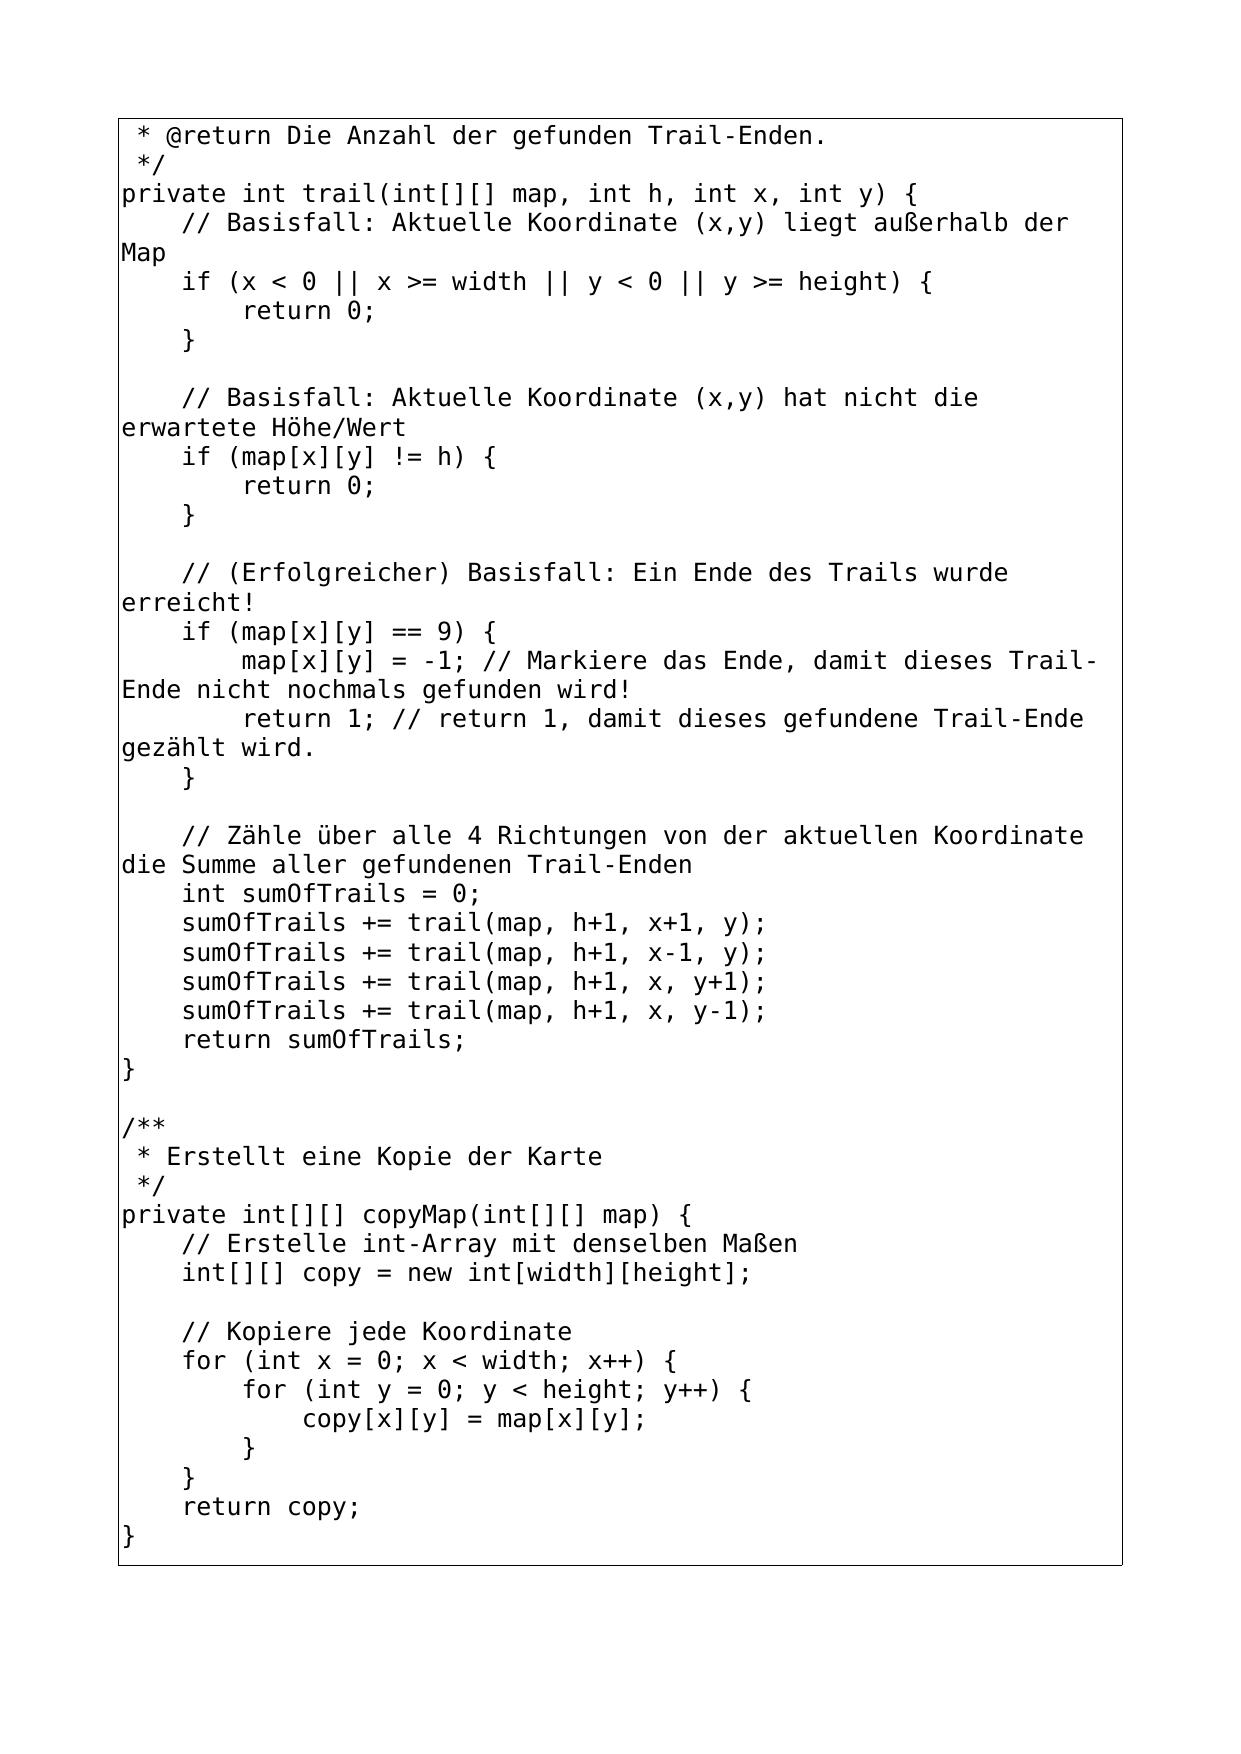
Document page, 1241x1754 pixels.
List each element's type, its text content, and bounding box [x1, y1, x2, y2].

table_header * @return Die Anzahl der gefunden Trail-Enden. */ private int trail(int[][] map, int h, int x, int y) { // Basisfall: Aktuelle Koordinate (x,y) liegt außerhalb der Map if (x < 0 || x >= width || y < 0 || y >= height) { return 0; } // Basisfall: Aktuelle Koordinate (x,y) hat nicht die erwartete Höhe/Wert if (map[x][y] != h) { return 0; } // (Erfolgreicher) Basisfall: Ein Ende des Trails wurde erreicht! if (map[x][y] == 9) { map[x][y] = -1; // Markiere das Ende, damit dieses Trail-Ende nicht nochmals gefunden wird! return 1; // return 1, damit dieses gefundene Trail-Ende gezählt wird. } // Zähle über alle 4 Richtungen von der aktuellen Koordinate die Summe aller gefundenen Trail-Enden int sumOfTrails = 0; sumOfTrails += trail(map, h+1, x+1, y); sumOfTrails += trail(map, h+1, x-1, y); sumOfTrails += trail(map, h+1, x, y+1); sumOfTrails += trail(map, h+1, x, y-1); return sumOfTrails; } /** * Erstellt eine Kopie der Karte */ private int[][] copyMap(int[][] map) { // Erstelle int-Array mit denselben Maßen int[][] copy = new int[width][height]; // Kopiere jede Koordinate for (int x = 0; x < width; x++) { for (int y = 0; y < height; y++) { copy[x][y] = map[x][y]; } } return copy; } [119, 119, 1122, 1565]
